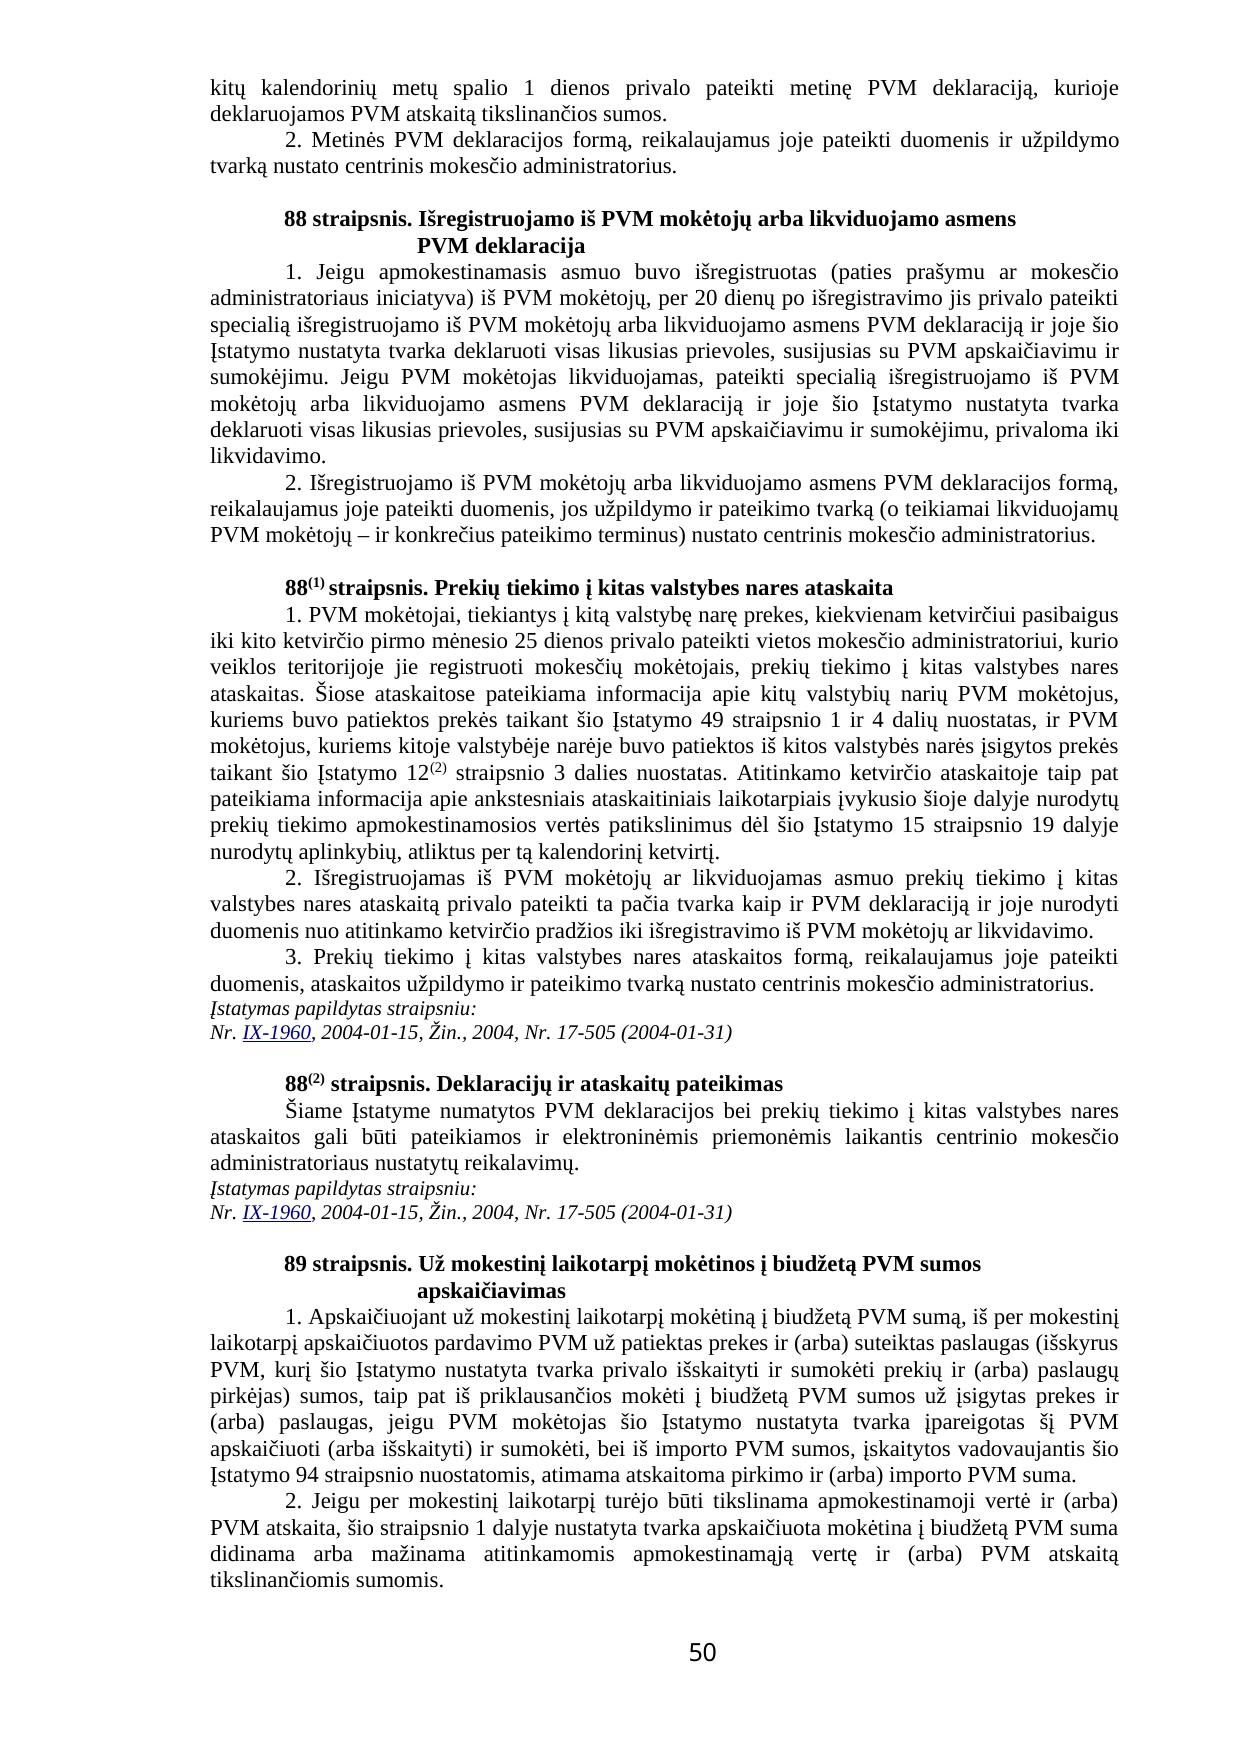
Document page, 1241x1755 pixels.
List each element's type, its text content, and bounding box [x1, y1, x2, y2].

text 88(1) straipsnis. Prekių tiekimo į kitas valstybes nares ataskaita [210, 574, 1120, 601]
text 3. Prekių tiekimo į kitas valstybes nares ataskaitos formą, reikalaujamus joje pateikti duomenis, ataskaitos užpildymo ir pateikimo tvarką nustato centrinis mokesčio administratorius. [210, 943, 1120, 996]
text 1. PVM mokėtojai, tiekiantys į kitą valstybę narę prekes, kiekvienam ketvirčiui pasibaigus iki kito ketvirčio pirmo mėnesio 25 dienos privalo pateikti vietos mokesčio administratoriui, kurio veiklos teritorijoje jie registruoti mokesčių mokėtojais, prekių tiekimo į kitas valstybes nares ataskaitas. Šiose ataskaitose pateikiama informacija apie kitų valstybių narių PVM mokėtojus, kuriems buvo patiektos prekės taikant šio Įstatymo 49 straipsnio 1 ir 4 dalių nuostatas, ir PVM mokėtojus, kuriems kitoje valstybėje narėje buvo patiektos iš kitos valstybės narės įsigytos prekės taikant šio Įstatymo 12(2) straipsnio 3 dalies nuostatas. Atitinkamo ketvirčio ataskaitoje taip pat pateikiama informacija apie ankstesniais ataskaitiniais laikotarpiais įvykusio šioje dalyje nurodytų prekių tiekimo apmokestinamosios vertės patikslinimus dėl šio Įstatymo 15 straipsnio 19 dalyje nurodytų aplinkybių, atliktus per tą kalendorinį ketvirtį. [210, 601, 1120, 864]
text 1. Apskaičiuojant už mokestinį laikotarpį mokėtiną į biudžetą PVM sumą, iš per mokestinį laikotarpį apskaičiuotos pardavimo PVM už patiektas prekes ir (arba) suteiktas paslaugas (išskyrus PVM, kurį šio Įstatymo nustatyta tvarka privalo išskaityti ir sumokėti prekių ir (arba) paslaugų pirkėjas) sumos, taip pat iš priklausančios mokėti į biudžetą PVM sumos už įsigytas prekes ir (arba) paslaugas, jeigu PVM mokėtojas šio Įstatymo nustatyta tvarka įpareigotas šį PVM apskaičiuoti (arba išskaityti) ir sumokėti, bei iš importo PVM sumos, įskaitytos vadovaujantis šio Įstatymo 94 straipsnio nuostatomis, atimama atskaitoma pirkimo ir (arba) importo PVM suma. [210, 1303, 1120, 1487]
text apskaičiavimas [210, 1277, 1120, 1303]
text Šiame Įstatyme numatytos PVM deklaracijos bei prekių tiekimo į kitas valstybes nares ataskaitos gali būti pateikiamos ir elektroninėmis priemonėmis laikantis centrinio mokesčio administratoriaus nustatytų reikalavimų. [210, 1097, 1120, 1176]
text 2. Jeigu per mokestinį laikotarpį turėjo būti tikslinama apmokestinamoji vertė ir (arba) PVM atskaita, šio straipsnio 1 dalyje nustatyta tvarka apskaičiuota mokėtina į biudžetą PVM suma didinama arba mažinama atitinkamomis apmokestinamąją vertę ir (arba) PVM atskaitą tikslinančiomis sumomis. [210, 1487, 1120, 1593]
text Įstatymas papildytas straipsniu: [210, 1176, 1120, 1200]
text kitų kalendorinių metų spalio 1 dienos privalo pateikti metinę PVM deklaraciją, kurioje deklaruojamos PVM atskaitą tikslinančios sumos. [210, 73, 1120, 126]
text 88(2) straipsnis. Deklaracijų ir ataskaitų pateikimas [210, 1070, 1120, 1097]
text PVM deklaracija [210, 232, 1120, 258]
text 2. Metinės PVM deklaracijos formą, reikalaujamus joje pateikti duomenis ir užpildymo tvarką nustato centrinis mokesčio administratorius. [210, 126, 1120, 179]
text Nr. IX-1960, 2004-01-15, Žin., 2004, Nr. 17-505 (2004-01-31) [210, 1200, 1120, 1224]
text 1. Jeigu apmokestinamasis asmuo buvo išregistruotas (paties prašymu ar mokesčio administratoriaus iniciatyva) iš PVM mokėtojų, per 20 dienų po išregistravimo jis privalo pateikti specialią išregistruojamo iš PVM mokėtojų arba likviduojamo asmens PVM deklaraciją ir joje šio Įstatymo nustatyta tvarka deklaruoti visas likusias prievoles, susijusias su PVM apskaičiavimu ir sumokėjimu. Jeigu PVM mokėtojas likviduojamas, pateikti specialią išregistruojamo iš PVM mokėtojų arba likviduojamo asmens PVM deklaraciją ir joje šio Įstatymo nustatyta tvarka deklaruoti visas likusias prievoles, susijusias su PVM apskaičiavimu ir sumokėjimu, privaloma iki likvidavimo. [210, 258, 1120, 469]
text 2. Išregistruojamas iš PVM mokėtojų ar likviduojamas asmuo prekių tiekimo į kitas valstybes nares ataskaitą privalo pateikti ta pačia tvarka kaip ir PVM deklaraciją ir joje nurodyti duomenis nuo atitinkamo ketvirčio pradžios iki išregistravimo iš PVM mokėtojų ar likvidavimo. [210, 864, 1120, 943]
text 89 straipsnis. Už mokestinį laikotarpį mokėtinos į biudžetą PVM sumos [210, 1250, 1120, 1277]
text 2. Išregistruojamo iš PVM mokėtojų arba likviduojamo asmens PVM deklaracijos formą, reikalaujamus joje pateikti duomenis, jos užpildymo ir pateikimo tvarką (o teikiamai likviduojamų PVM mokėtojų – ir konkrečius pateikimo terminus) nustato centrinis mokesčio administratorius. [210, 469, 1120, 548]
text Įstatymas papildytas straipsniu: [210, 996, 1120, 1020]
text 88 straipsnis. Išregistruojamo iš PVM mokėtojų arba likviduojamo asmens [210, 205, 1120, 232]
text Nr. IX-1960, 2004-01-15, Žin., 2004, Nr. 17-505 (2004-01-31) [210, 1020, 1120, 1044]
